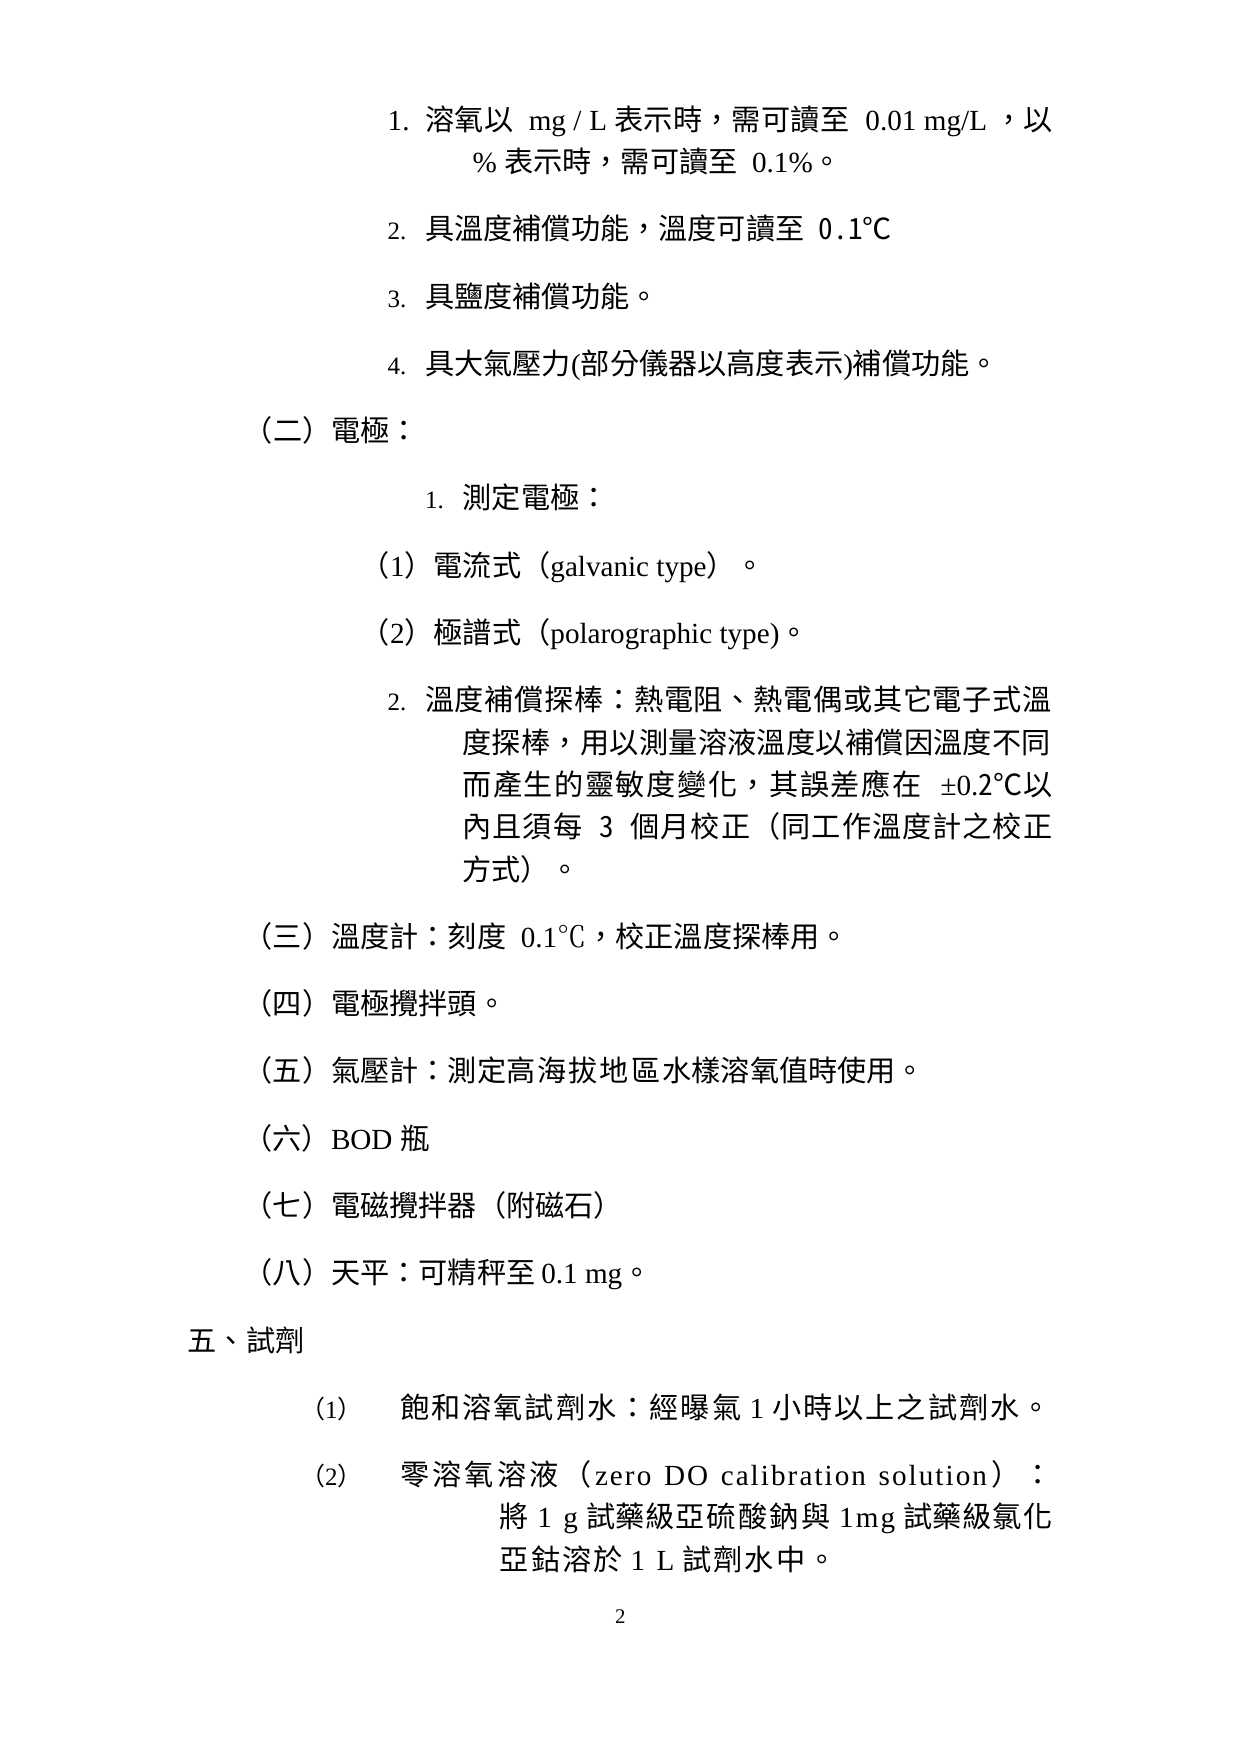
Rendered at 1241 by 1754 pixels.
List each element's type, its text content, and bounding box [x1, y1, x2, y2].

list 零溶氧溶液（zero DO calibration solution）：將1 g試藥級亞硫酸鈉與1mg試藥級氯化亞鈷溶於1 L試劑水中。 [300, 1452, 1053, 1578]
text （五）氣壓計：測定高海拔地區水樣溶氧值時使用。 [187, 1048, 1053, 1090]
text （四）電極攪拌頭。 [187, 981, 1053, 1023]
list 溫度補償探棒：熱電阻、熱電偶或其它電子式溫度探棒，用以測量溶液溫度以補償因溫度不同而產生的靈敏度變化，其誤差應在 ±0.2℃以內且須每 3 個月校正（同工作溫度計之校正方式）。 [387, 677, 1053, 888]
list 測定電極： [425, 475, 1053, 517]
list 具溫度補償功能，溫度可讀至 0.1℃ [387, 206, 1053, 248]
list 具大氣壓力(部分儀器以高度表示)補償功能。 [387, 340, 1053, 383]
text （六）BOD 瓶 [187, 1115, 1053, 1157]
text （1）電流式（galvanic type）。 [260, 542, 1053, 584]
text （七）電磁攪拌器（附磁石） [187, 1182, 1053, 1225]
text （二）電極： [244, 408, 1053, 450]
text 五、試劑 [187, 1317, 1053, 1359]
text （三）溫度計：刻度 0.1℃，校正溫度探棒用。 [187, 913, 1053, 956]
list 飽和溶氧試劑水：經曝氣1小時以上之試劑水。 [300, 1384, 1053, 1427]
text （八）天平：可精秤至0.1 mg。 [187, 1250, 1053, 1292]
list 具鹽度補償功能。 [387, 273, 1053, 315]
list 溶氧以 mg / L 表示時，需可讀至 0.01 mg/L ，以 % 表示時，需可讀至 0.1%。 [387, 96, 1053, 181]
text （2）極譜式（polarographic type)。 [260, 609, 1053, 652]
